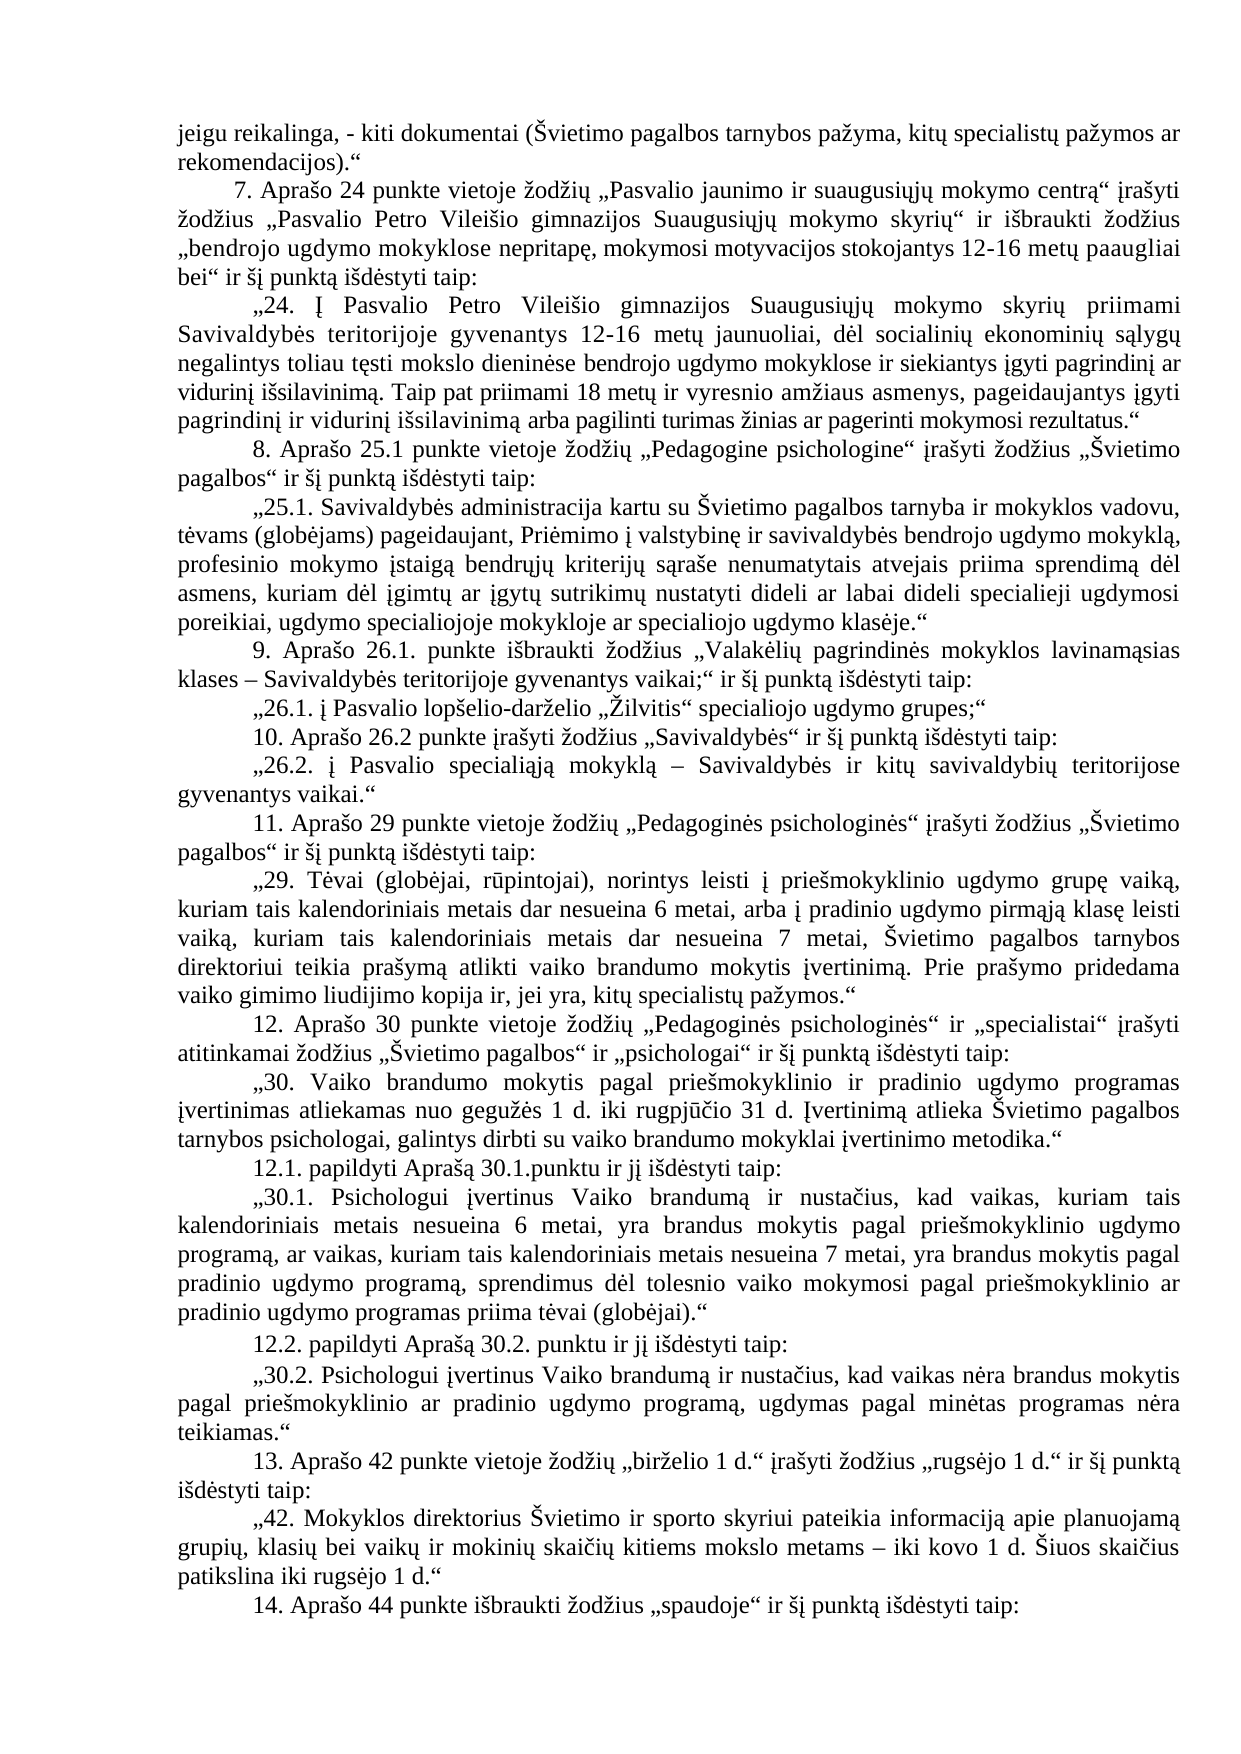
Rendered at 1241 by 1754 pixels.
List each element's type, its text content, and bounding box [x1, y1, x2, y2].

text 12.1. papildyti Aprašą 30.1.punktu ir jį išdėstyti taip: [177, 1153, 1181, 1182]
text „29. Tėvai (globėjai, rūpintojai), norintys leisti į priešmokyklinio ugdymo grupę vaiką, kuriam tais kalendoriniais metais dar nesueina 6 metai, arba į pradinio ugdymo pirmąją klasę leisti vaiką, kuriam tais kalendoriniais metais dar nesueina 7 metai, Švietimo pagalbos tarnybos direktoriui teikia prašymą atlikti vaiko brandumo mokytis įvertinimą. Prie prašymo pridedama vaiko gimimo liudijimo kopija ir, jei yra, kitų specialistų pažymos.“ [177, 866, 1181, 1009]
text 9. Aprašo 26.1. punkte išbraukti žodžius „Valakėlių pagrindinės mokyklos lavinamąsias klases – Savivaldybės teritorijoje gyvenantys vaikai;“ ir šį punktą išdėstyti taip: [177, 636, 1181, 693]
text „26.2. į Pasvalio specialiąją mokyklą – Savivaldybės ir kitų savivaldybių teritorijose gyvenantys vaikai.“ [177, 751, 1181, 808]
text „30. Vaiko brandumo mokytis pagal priešmokyklinio ir pradinio ugdymo programas įvertinimas atliekamas nuo gegužės 1 d. iki rugpjūčio 31 d. Įvertinimą atlieka Švietimo pagalbos tarnybos psichologai, galintys dirbti su vaiko brandumo mokyklai įvertinimo metodika.“ [177, 1067, 1181, 1153]
text „30.2. Psichologui įvertinus Vaiko brandumą ir nustačius, kad vaikas nėra brandus mokytis pagal priešmokyklinio ar pradinio ugdymo programą, ugdymas pagal minėtas programas nėra teikiamas.“ [177, 1360, 1181, 1446]
text 7. Aprašo 24 punkte vietoje žodžių „Pasvalio jaunimo ir suaugusiųjų mokymo centrą“ įrašyti žodžius „Pasvalio Petro Vileišio gimnazijos Suaugusiųjų mokymo skyrių“ ir išbraukti žodžius „bendrojo ugdymo mokyklose nepritapę, mokymosi motyvacijos stokojantys 12-16 metų paaugliai bei“ ir šį punktą išdėstyti taip: [177, 176, 1181, 291]
text 11. Aprašo 29 punkte vietoje žodžių „Pedagoginės psichologinės“ įrašyti žodžius „Švietimo pagalbos“ ir šį punktą išdėstyti taip: [177, 808, 1181, 866]
text 12.2. papildyti Aprašą 30.2. punktu ir jį išdėstyti taip: [177, 1326, 1181, 1360]
text „25.1. Savivaldybės administracija kartu su Švietimo pagalbos tarnyba ir mokyklos vadovu, tėvams (globėjams) pageidaujant, Priėmimo į valstybinę ir savivaldybės bendrojo ugdymo mokyklą, profesinio mokymo įstaigą bendrųjų kriterijų sąraše nenumatytais atvejais priima sprendimą dėl asmens, kuriam dėl įgimtų ar įgytų sutrikimų nustatyti dideli ar labai dideli specialieji ugdymosi poreikiai, ugdymo specialiojoje mokykloje ar specialiojo ugdymo klasėje.“ [177, 492, 1181, 636]
text 12. Aprašo 30 punkte vietoje žodžių „Pedagoginės psichologinės“ ir „specialistai“ įrašyti atitinkamai žodžius „Švietimo pagalbos“ ir „psichologai“ ir šį punktą išdėstyti taip: [177, 1009, 1181, 1067]
text 13. Aprašo 42 punkte vietoje žodžių „birželio 1 d.“ įrašyti žodžius „rugsėjo 1 d.“ ir šį punktą išdėstyti taip: [177, 1446, 1181, 1503]
text „42. Mokyklos direktorius Švietimo ir sporto skyriui pateikia informaciją apie planuojamą grupių, klasių bei vaikų ir mokinių skaičių kitiems mokslo metams – iki kovo 1 d. Šiuos skaičius patikslina iki rugsėjo 1 d.“ [177, 1503, 1181, 1590]
text „24. Į Pasvalio Petro Vileišio gimnazijos Suaugusiųjų mokymo skyrių priimami Savivaldybės teritorijoje gyvenantys 12-16 metų jaunuoliai, dėl socialinių ekonominių sąlygų negalintys toliau tęsti mokslo dieninėse bendrojo ugdymo mokyklose ir siekiantys įgyti pagrindinį ar vidurinį išsilavinimą. Taip pat priimami 18 metų ir vyresnio amžiaus asmenys, pageidaujantys įgyti pagrindinį ir vidurinį išsilavinimą arba pagilinti turimas žinias ar pagerinti mokymosi rezultatus.“ [177, 291, 1181, 434]
text 14. Aprašo 44 punkte išbraukti žodžius „spaudoje“ ir šį punktą išdėstyti taip: [177, 1590, 1181, 1618]
text „30.1. Psichologui įvertinus Vaiko brandumą ir nustačius, kad vaikas, kuriam tais kalendoriniais metais nesueina 6 metai, yra brandus mokytis pagal priešmokyklinio ugdymo programą, ar vaikas, kuriam tais kalendoriniais metais nesueina 7 metai, yra brandus mokytis pagal pradinio ugdymo programą, sprendimus dėl tolesnio vaiko mokymosi pagal priešmokyklinio ar pradinio ugdymo programas priima tėvai (globėjai).“ [177, 1182, 1181, 1326]
text jeigu reikalinga, - kiti dokumentai (Švietimo pagalbos tarnybos pažyma, kitų specialistų pažymos ar rekomendacijos).“ [177, 118, 1181, 176]
text 10. Aprašo 26.2 punkte įrašyti žodžius „Savivaldybės“ ir šį punktą išdėstyti taip: [177, 722, 1181, 751]
text „26.1. į Pasvalio lopšelio-darželio „Žilvitis“ specialiojo ugdymo grupes;“ [177, 693, 1181, 722]
text 8. Aprašo 25.1 punkte vietoje žodžių „Pedagogine psichologine“ įrašyti žodžius „Švietimo pagalbos“ ir šį punktą išdėstyti taip: [177, 434, 1181, 492]
